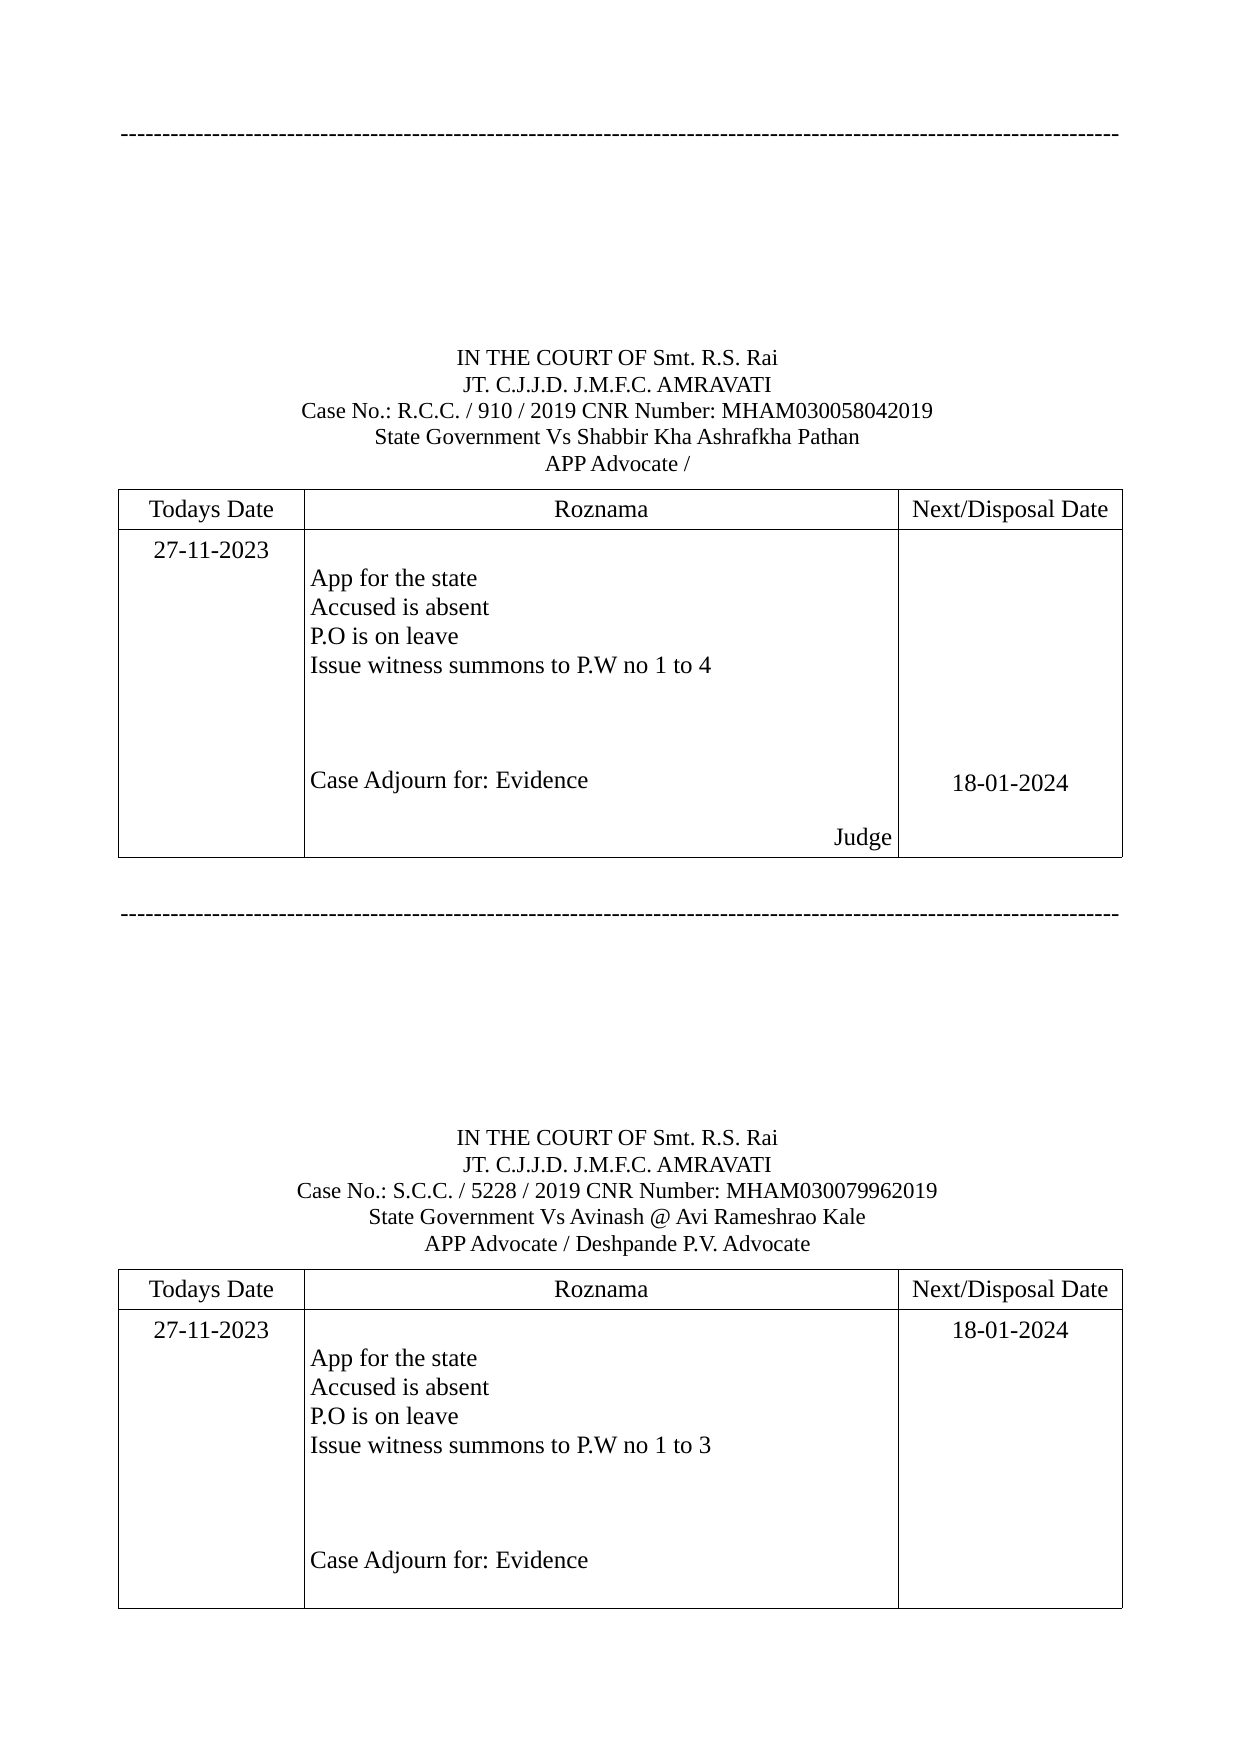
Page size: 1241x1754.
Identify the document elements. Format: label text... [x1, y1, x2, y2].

table_cell 18-01-2024 [899, 1310, 1122, 1608]
table_header Todays Date [119, 490, 304, 529]
table_cell 27-11-2023 [119, 1310, 304, 1608]
text ------------------------------------------------------------------------------------------------------------------------ [118, 898, 1122, 927]
text IN THE COURT OF Smt. R.S. Rai JT. C.J.J.D. J.M.F.C. AMRAVATI Case No.: S.C.C. / 5228 / 2019 CNR Number: MHAM030079962019 State Government Vs Avinash @ Avi Rameshrao Kale APP Advocate / Deshpande P.V. Advocate [118, 1124, 1122, 1256]
table_header Roznama [305, 1270, 898, 1309]
table_cell 18-01-2024 [899, 530, 1122, 857]
table_header Next/Disposal Date [899, 490, 1122, 529]
table_header Next/Disposal Date [899, 1270, 1122, 1309]
text IN THE COURT OF Smt. R.S. Rai JT. C.J.J.D. J.M.F.C. AMRAVATI Case No.: R.C.C. / 910 / 2019 CNR Number: MHAM030058042019 State Government Vs Shabbir Kha Ashrafkha Pathan APP Advocate / [118, 344, 1122, 476]
table_header Todays Date [119, 1270, 304, 1309]
table_cell App for the state Accused is absent P.O is on leave Issue witness summons to P.W no 1 to 4 Case Adjourn for: Evidence Judge [305, 530, 898, 857]
table_cell App for the state Accused is absent P.O is on leave Issue witness summons to P.W no 1 to 3 Case Adjourn for: Evidence [305, 1310, 898, 1608]
table_header Roznama [305, 490, 898, 529]
table_cell 27-11-2023 [119, 530, 304, 857]
text ------------------------------------------------------------------------------------------------------------------------ [118, 118, 1122, 147]
